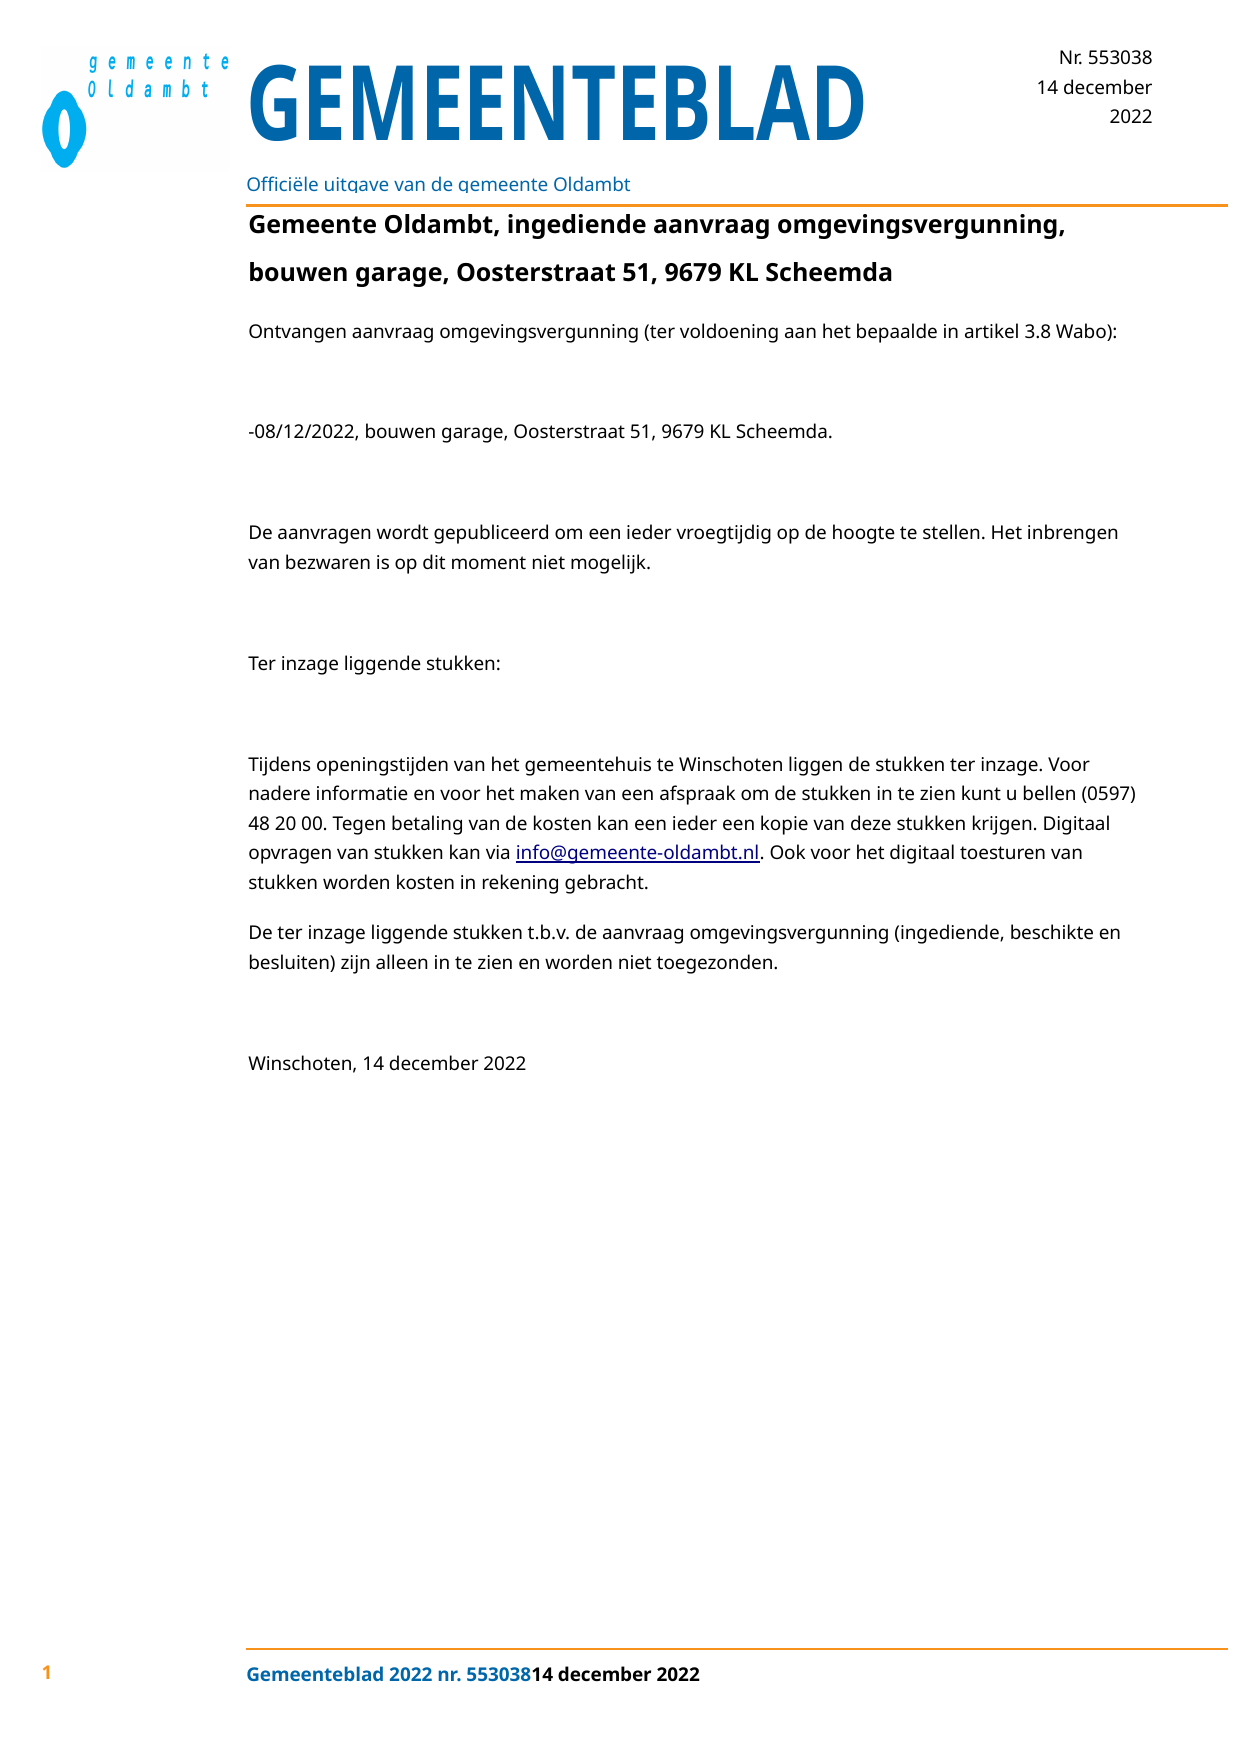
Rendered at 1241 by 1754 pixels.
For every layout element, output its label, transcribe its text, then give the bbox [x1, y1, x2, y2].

text Ter inzage liggende stukken: [248, 650, 1152, 676]
text Gemeente Oldambt, ingediende aanvraag omgevingsvergunning, bouwen garage, Oosterstraat 51, 9679 KL Scheemda [248, 207, 1152, 288]
text Winschoten, 14 december 2022 [248, 1050, 1152, 1076]
text Tijdens openingstijden van het gemeentehuis te Winschoten liggen de stukken ter inzage. Voor nadere informatie en voor het maken van een afspraak om de stukken in te zien kunt u bellen (0597) 48 20 00. Tegen betaling van de kosten kan een ieder een kopie van deze stukken krijgen. Digitaal opvragen van stukken kan via info@gemeente-oldambt.nl. Ook voor het digitaal toesturen van stukken worden kosten in rekening gebracht. [248, 751, 1152, 895]
picture [41, 47, 231, 172]
text De aanvragen wordt gepubliceerd om een ieder vroegtijdig op de hoogte te stellen. Het inbrengen van bezwaren is op dit moment niet mogelijk. [248, 519, 1152, 575]
text Ontvangen aanvraag omgevingsvergunning (ter voldoening aan het bepaalde in artikel 3.8 Wabo): [248, 318, 1152, 344]
text De ter inzage liggende stukken t.b.v. de aanvraag omgevingsvergunning (ingediende, beschikte en besluiten) zijn alleen in te zien en worden niet toegezonden. [248, 919, 1152, 975]
text -08/12/2022, bouwen garage, Oosterstraat 51, 9679 KL Scheemda. [248, 419, 1152, 444]
